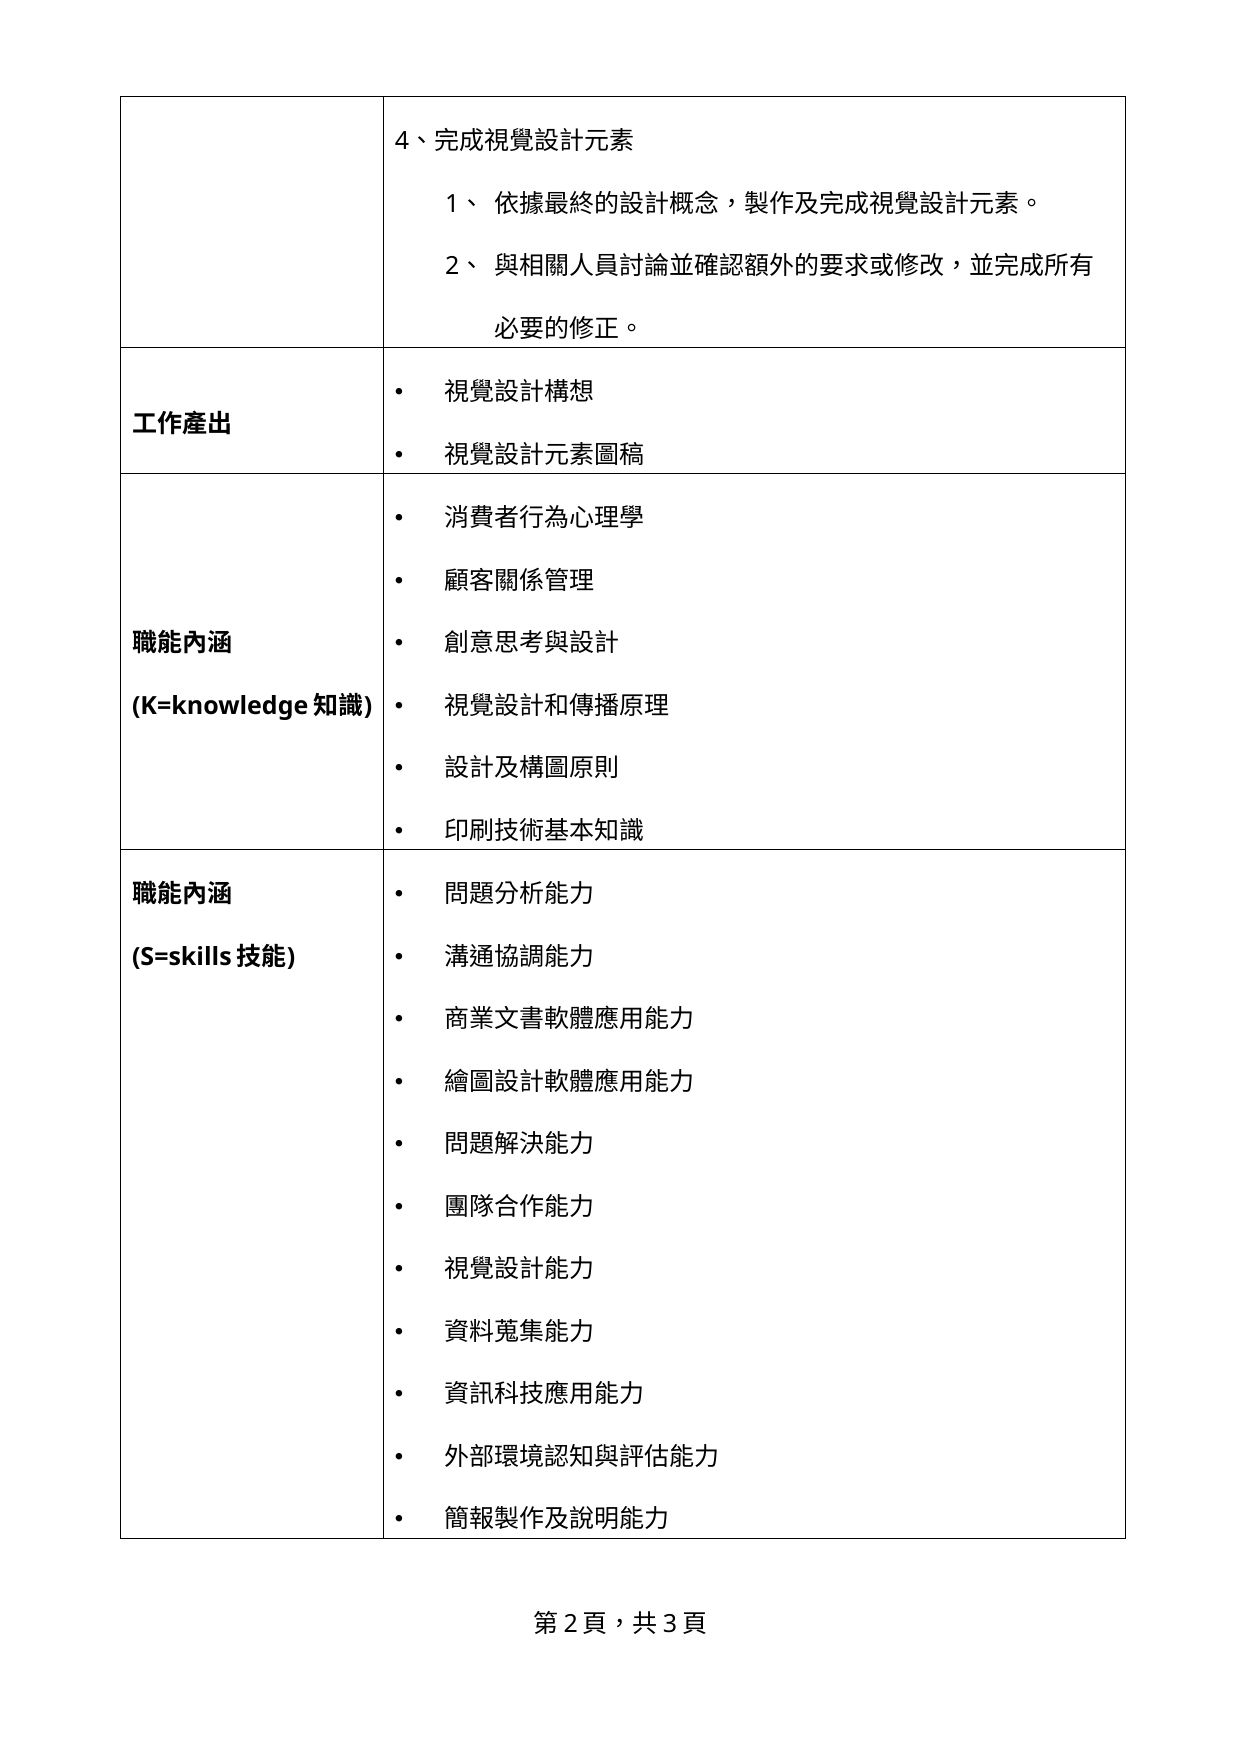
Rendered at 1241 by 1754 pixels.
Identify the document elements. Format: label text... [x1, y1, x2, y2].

table_cell [121, 97, 383, 347]
table_cell 問題分析能力 溝通協調能力 商業文書軟體應用能力 繪圖設計軟體應用能力 問題解決能力 團隊合作能力 視覺設計能力 資料蒐集能力 資訊科技應用能力 外部環境認知與評估能力 簡報製作及說明能力 時間管理能力 品質管理能力 專案管理能力 [384, 850, 1125, 1538]
table_cell 職能內涵 (S=skills技能) [121, 850, 383, 1538]
table_cell 工作產出 [121, 348, 383, 473]
table_cell 釐清需求偏好 向相關人員諮詢，確認需要的視覺設計元素類型。 與相關人員討論，判定可能決定或影響視覺設計概念的因素，包括設計技巧。 與相關人員討論，釐清目標使用者與對象，並決定格式及輸出平臺。 產生並評估構想 檢視媒體產品、設計、圖像、圖稿和其他可激發視覺設計靈感的創意來源。 產出具創意，且在技術上可行、能回應需求與設計問題及規格的視覺設計構想。 使用設計技巧，向相關人員展示視覺設計構想。 規劃視覺設計 運用成像技術，創造所需的視覺設計元素。 探索各種文字編排設計及視覺設計要素，以創造元素。 評估設計構想及設計規格，並與相關人員討論，以選擇最終的設計概念。 選擇設計技巧，並與相關人員討論，確保設計格式符合輸出平臺的要求。 完成視覺設計元素 依據最終的設計概念，製作及完成視覺設計元素。 與相關人員討論並確認額外的要求或修改，並完成所有必要的修正。 [384, 97, 1125, 347]
table_cell 消費者行為心理學 顧客關係管理 創意思考與設計 視覺設計和傳播原理 設計及構圖原則 印刷技術基本知識 [384, 474, 1125, 849]
table_cell 視覺設計構想 視覺設計元素圖稿 [384, 348, 1125, 473]
table_cell 職能內涵 (K=knowledge知識) [121, 474, 383, 849]
